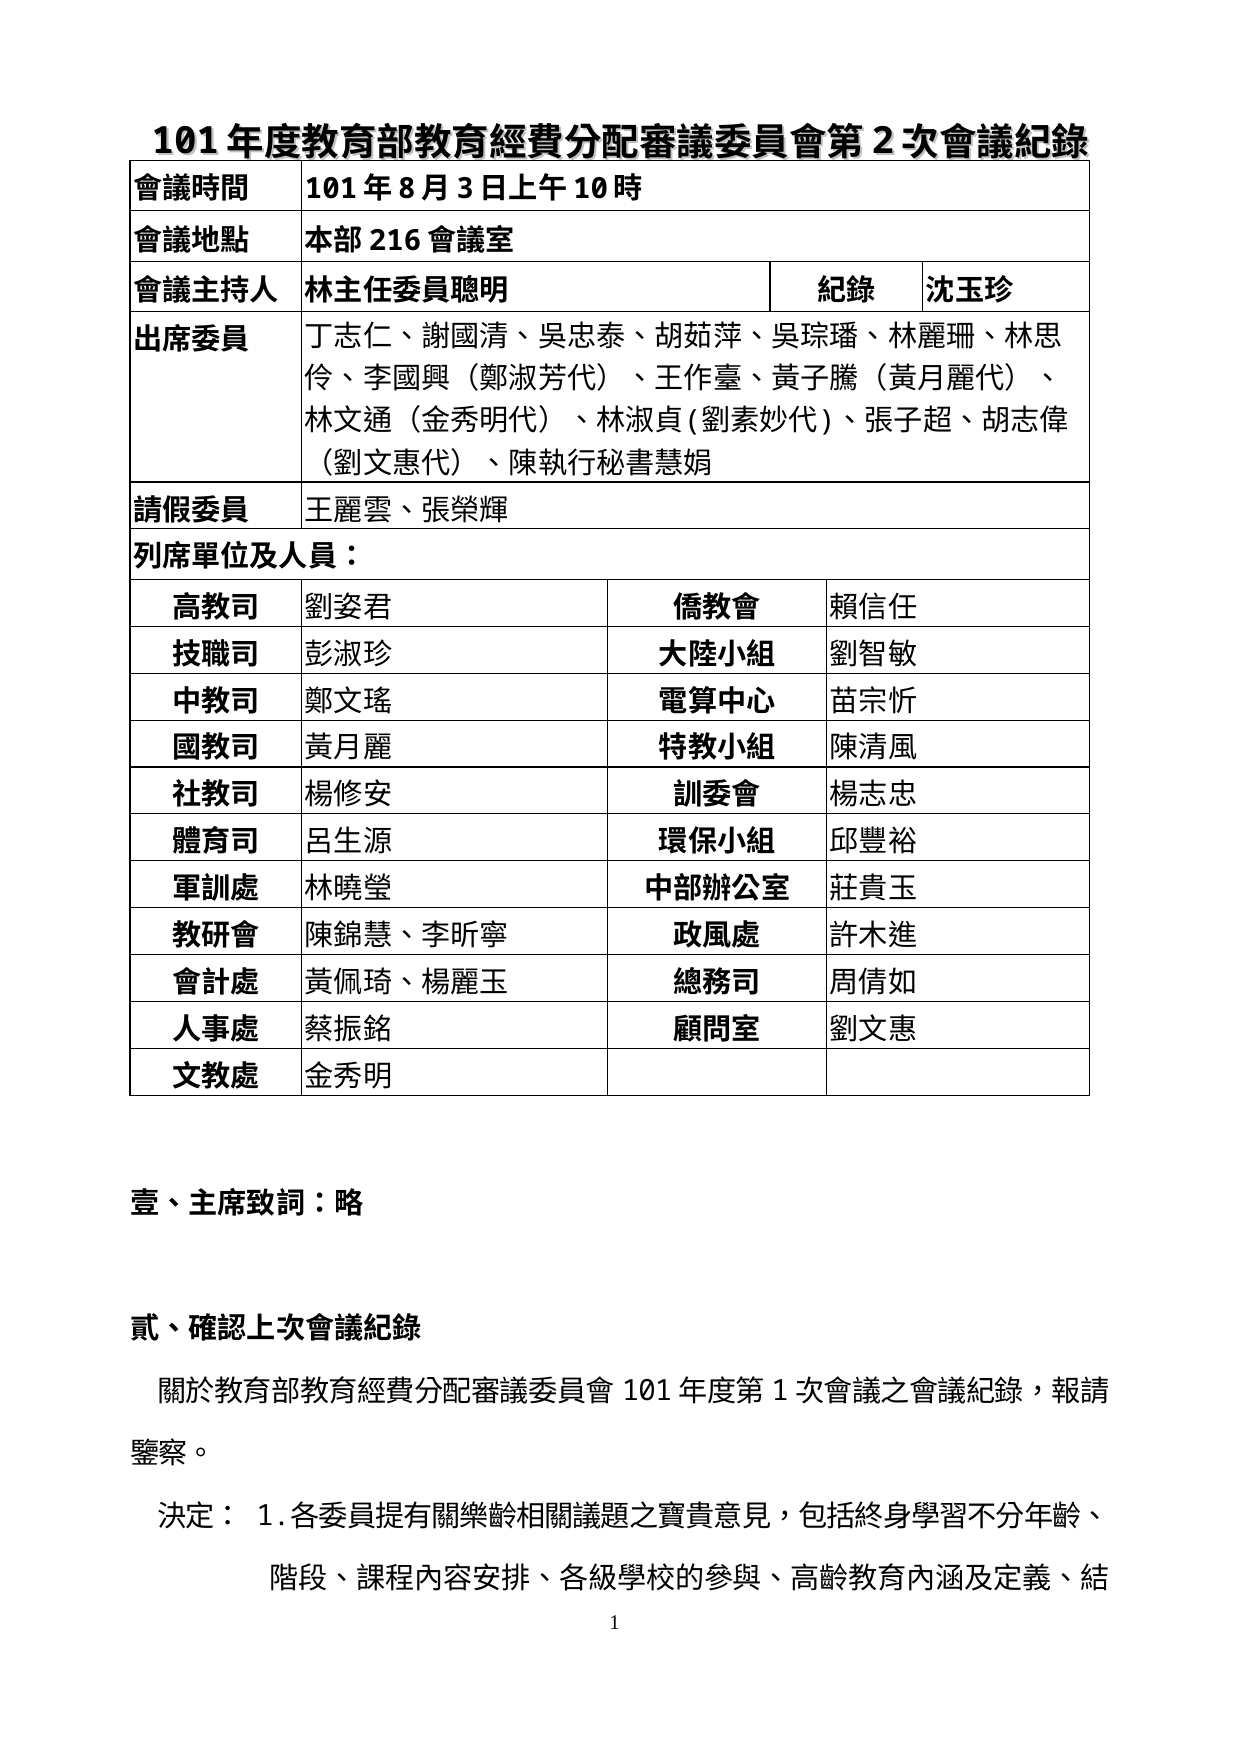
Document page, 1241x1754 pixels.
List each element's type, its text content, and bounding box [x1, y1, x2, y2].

table_cell 黃佩琦、楊麗玉 [302, 955, 607, 1001]
table_header 會議時間 [131, 161, 301, 210]
table_cell 林曉瑩 [302, 861, 607, 907]
table_cell 楊修安 [302, 768, 607, 813]
table_cell 列席單位及人員： [131, 529, 1089, 579]
table_cell 電算中心 [608, 674, 826, 719]
table_cell 文教處 [131, 1049, 301, 1094]
table_cell 許木進 [827, 908, 1089, 954]
text 決定： 1.各委員提有關樂齡相關議題之寶貴意見，包括終身學習不分年齡、階段、課程內容安排、各級學校的參與、高齡教育內涵及定義、結 [157, 1472, 1110, 1597]
table_cell 中教司 [131, 674, 301, 719]
table_cell 鄭文瑤 [302, 674, 607, 719]
table_cell 訓委會 [608, 768, 826, 813]
table_cell 人事處 [131, 1002, 301, 1048]
table_cell 王麗雲、張榮輝 [302, 483, 1089, 528]
table_cell 陳錦慧、李昕寧 [302, 908, 607, 954]
table_cell 特教小組 [608, 721, 826, 766]
table_cell 總務司 [608, 955, 826, 1001]
table_cell 黃月麗 [302, 721, 607, 766]
table_cell 劉文惠 [827, 1002, 1089, 1048]
table_cell 周倩如 [827, 955, 1089, 1001]
text 101年度教育部教育經費分配審議委員會第2次會議紀錄 [130, 97, 1110, 159]
text 關於教育部教育經費分配審議委員會101年度第1次會議之會議紀錄，報請鑒察。 [130, 1347, 1110, 1472]
table_cell 軍訓處 [131, 861, 301, 907]
table_cell 高教司 [131, 580, 301, 626]
table_cell 本部216會議室 [302, 211, 1089, 261]
table_header 101年8月3日上午10時 [302, 161, 1089, 210]
table_cell 會議地點 [131, 211, 301, 261]
table_cell [608, 1049, 826, 1094]
table_cell 陳清風 [827, 721, 1089, 766]
table_cell 紀錄 [771, 262, 922, 311]
text 貳、確認上次會議紀錄 [130, 1284, 1110, 1347]
table_cell 林主任委員聰明 [302, 262, 769, 311]
table_cell 劉智敏 [827, 627, 1089, 673]
table_cell 會議主持人 [131, 262, 301, 311]
table_cell 僑教會 [608, 580, 826, 626]
table_cell 請假委員 [131, 483, 301, 528]
table_cell 中部辦公室 [608, 861, 826, 907]
table_cell 丁志仁、謝國清、吳忠泰、胡茹萍、吳琮璠、林麗珊、林思伶、李國興（鄭淑芳代）、王作臺、黃子騰（黃月麗代）、林文通（金秀明代）、林淑貞(劉素妙代)、張子超、胡志偉（劉文惠代）、陳執行秘書慧娟 [302, 312, 1089, 481]
table_cell 政風處 [608, 908, 826, 954]
table_cell 苗宗忻 [827, 674, 1089, 719]
table_cell 出席委員 [131, 312, 301, 481]
table_cell 沈玉珍 [923, 262, 1089, 311]
table_cell 劉姿君 [302, 580, 607, 626]
table_cell 教研會 [131, 908, 301, 954]
table_cell 社教司 [131, 768, 301, 813]
text 壹、主席致詞：略 [130, 1159, 1110, 1222]
table_cell 呂生源 [302, 814, 607, 860]
table_cell [827, 1049, 1089, 1094]
table_cell 技職司 [131, 627, 301, 673]
table_cell 彭淑珍 [302, 627, 607, 673]
table_cell 國教司 [131, 721, 301, 766]
table_cell 環保小組 [608, 814, 826, 860]
table_cell 莊貴玉 [827, 861, 1089, 907]
table_cell 蔡振銘 [302, 1002, 607, 1048]
table_cell 體育司 [131, 814, 301, 860]
table_cell 金秀明 [302, 1049, 607, 1094]
table_cell 賴信任 [827, 580, 1089, 626]
table_cell 邱豐裕 [827, 814, 1089, 860]
table_cell 會計處 [131, 955, 301, 1001]
table_cell 楊志忠 [827, 768, 1089, 813]
table_cell 顧問室 [608, 1002, 826, 1048]
table_cell 大陸小組 [608, 627, 826, 673]
